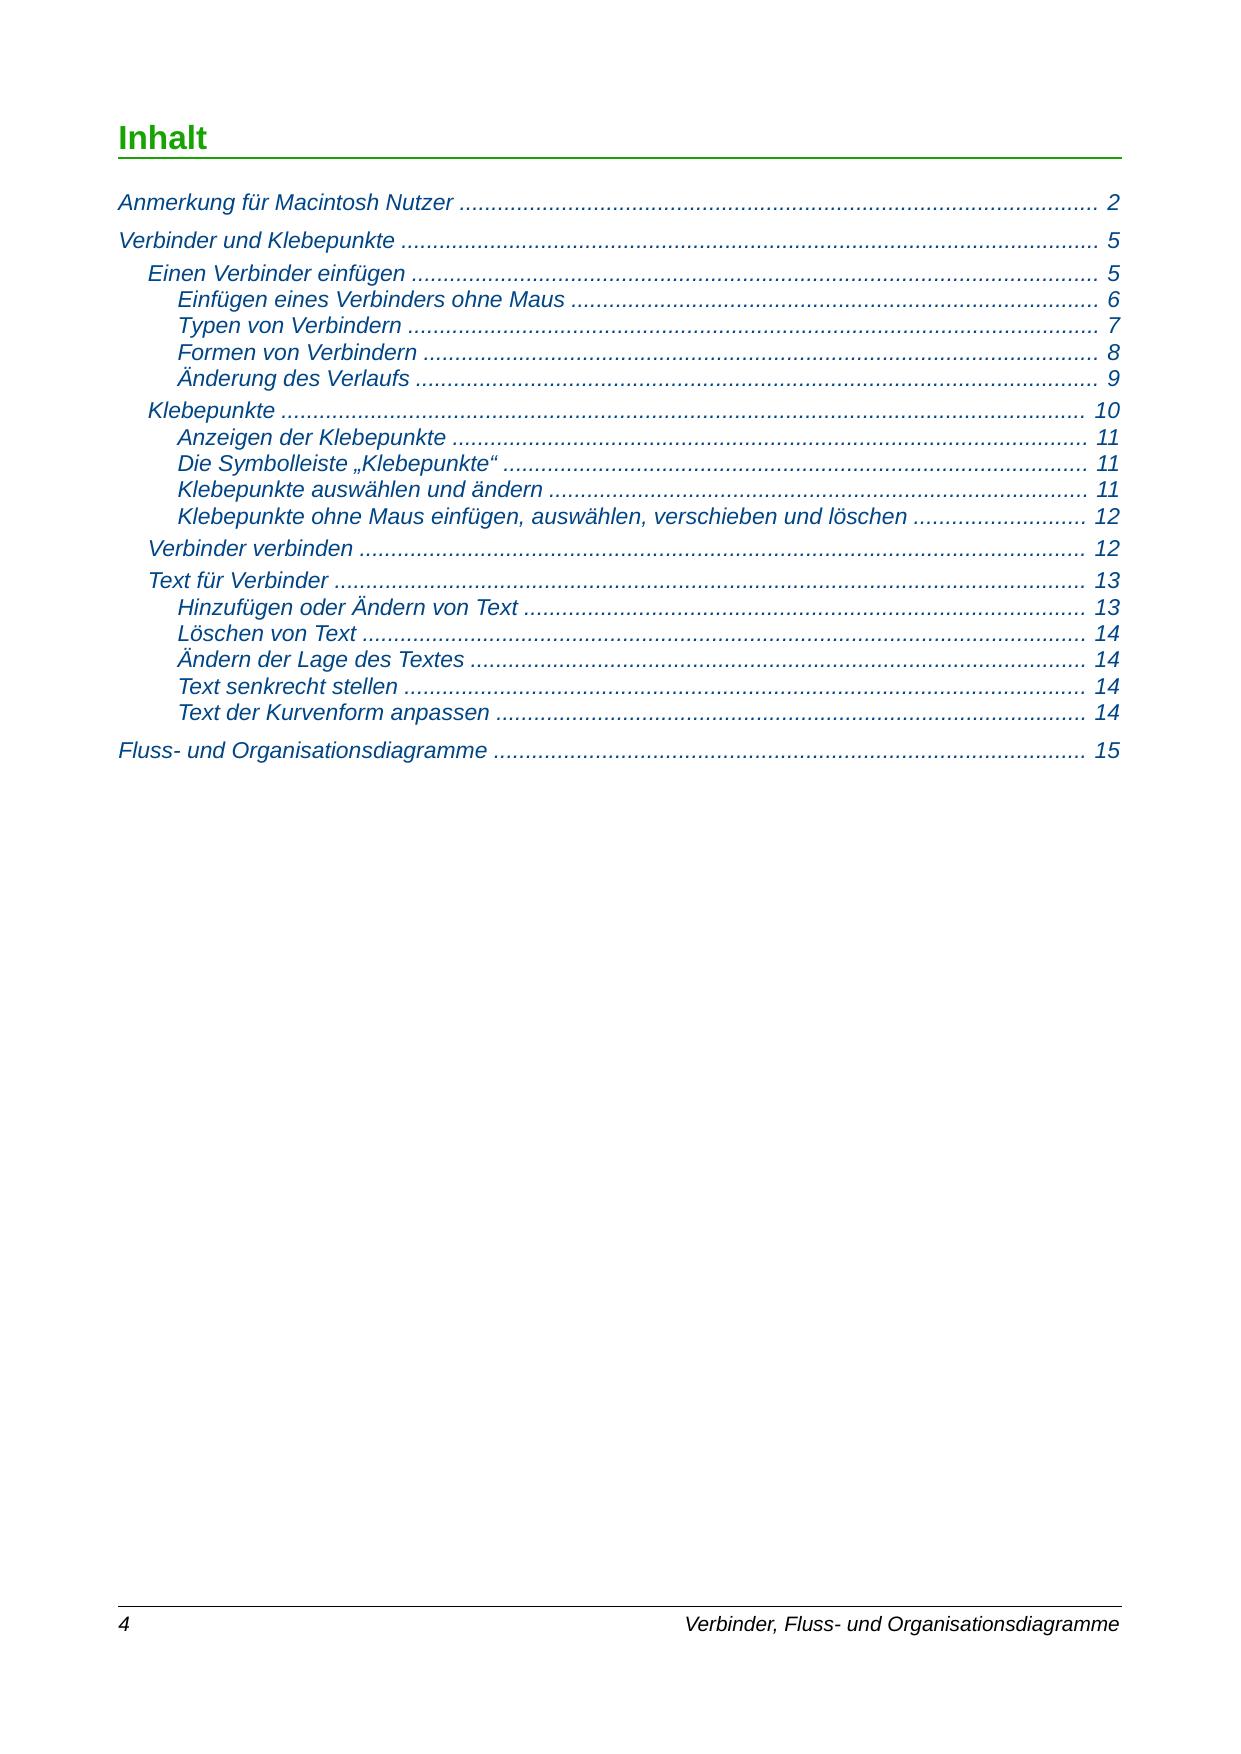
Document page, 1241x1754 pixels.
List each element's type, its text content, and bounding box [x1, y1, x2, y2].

text Die Symbolleiste „Klebepunkte“ 11 [177, 450, 1122, 476]
text Löschen von Text 14 [177, 620, 1122, 646]
text Text für Verbinder 13 [148, 567, 1122, 594]
text Einfügen eines Verbinders ohne Maus 6 [177, 286, 1122, 312]
text Text der Kurvenform anpassen 14 [177, 699, 1122, 726]
text Anzeigen der Klebepunkte 11 [177, 424, 1122, 450]
text Klebepunkte ohne Maus einfügen, auswählen, verschieben und löschen 12 [177, 503, 1122, 529]
text Einen Verbinder einfügen 5 [148, 260, 1122, 286]
text Klebepunkte auswählen und ändern 11 [177, 476, 1122, 503]
text Verbinder und Klebepunkte 5 [118, 227, 1122, 254]
text Anmerkung für Macintosh Nutzer 2 [118, 189, 1122, 216]
text Klebepunkte 10 [148, 397, 1122, 424]
text Formen von Verbindern 8 [177, 339, 1122, 365]
text Typen von Verbindern 7 [177, 312, 1122, 339]
text Fluss- und Organisationsdiagramme 15 [118, 737, 1122, 764]
text Text senkrecht stellen 14 [177, 673, 1122, 699]
text Änderung des Verlaufs 9 [177, 365, 1122, 391]
text Ändern der Lage des Textes 14 [177, 646, 1122, 673]
text Verbinder verbinden 12 [148, 535, 1122, 561]
text Inhalt [118, 118, 1122, 157]
text Hinzufügen oder Ändern von Text 13 [177, 594, 1122, 620]
